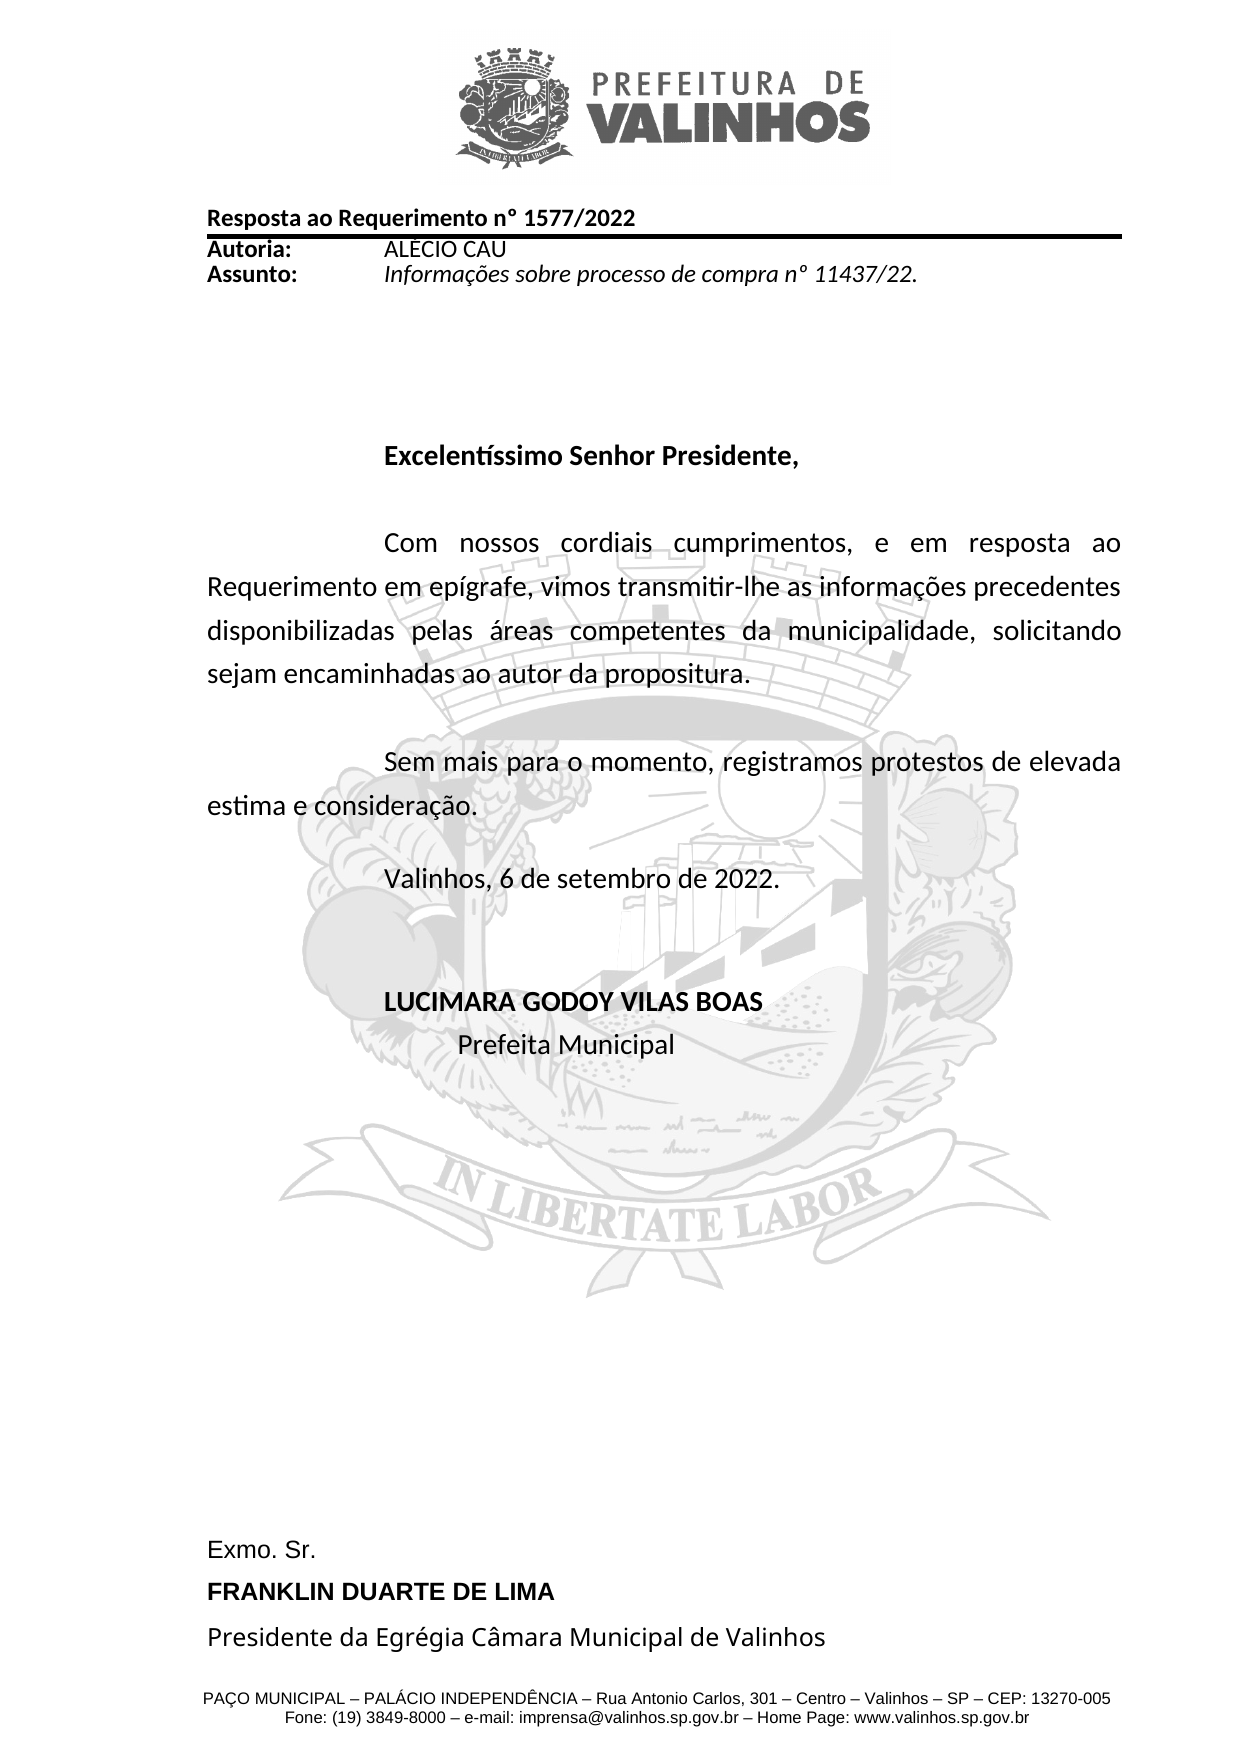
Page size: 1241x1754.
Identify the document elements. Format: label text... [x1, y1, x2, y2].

picture [438, 29, 891, 185]
text Valinhos, 6 de setembro de 2022. [207, 866, 235, 895]
text Sem mais para o momento, registramos protestos de elevada estima e consideração. [207, 749, 235, 822]
text Excelentíssimo Senhor Presidente, [207, 443, 1122, 472]
picture [1090, 584, 1094, 594]
text Sem mais para o momento, registramos protestos de elevada estima e consideração. [1094, 749, 1122, 822]
text Valinhos, 6 de setembro de 2022. [1094, 866, 1122, 895]
picture [235, 506, 1094, 1342]
text LUCIMARA GODOY VILAS BOAS [1094, 989, 1122, 1018]
text LUCIMARA GODOY VILAS BOAS [207, 989, 235, 1018]
text Prefeita Municipal [1094, 1033, 1122, 1062]
text Prefeita Municipal [207, 1033, 235, 1062]
